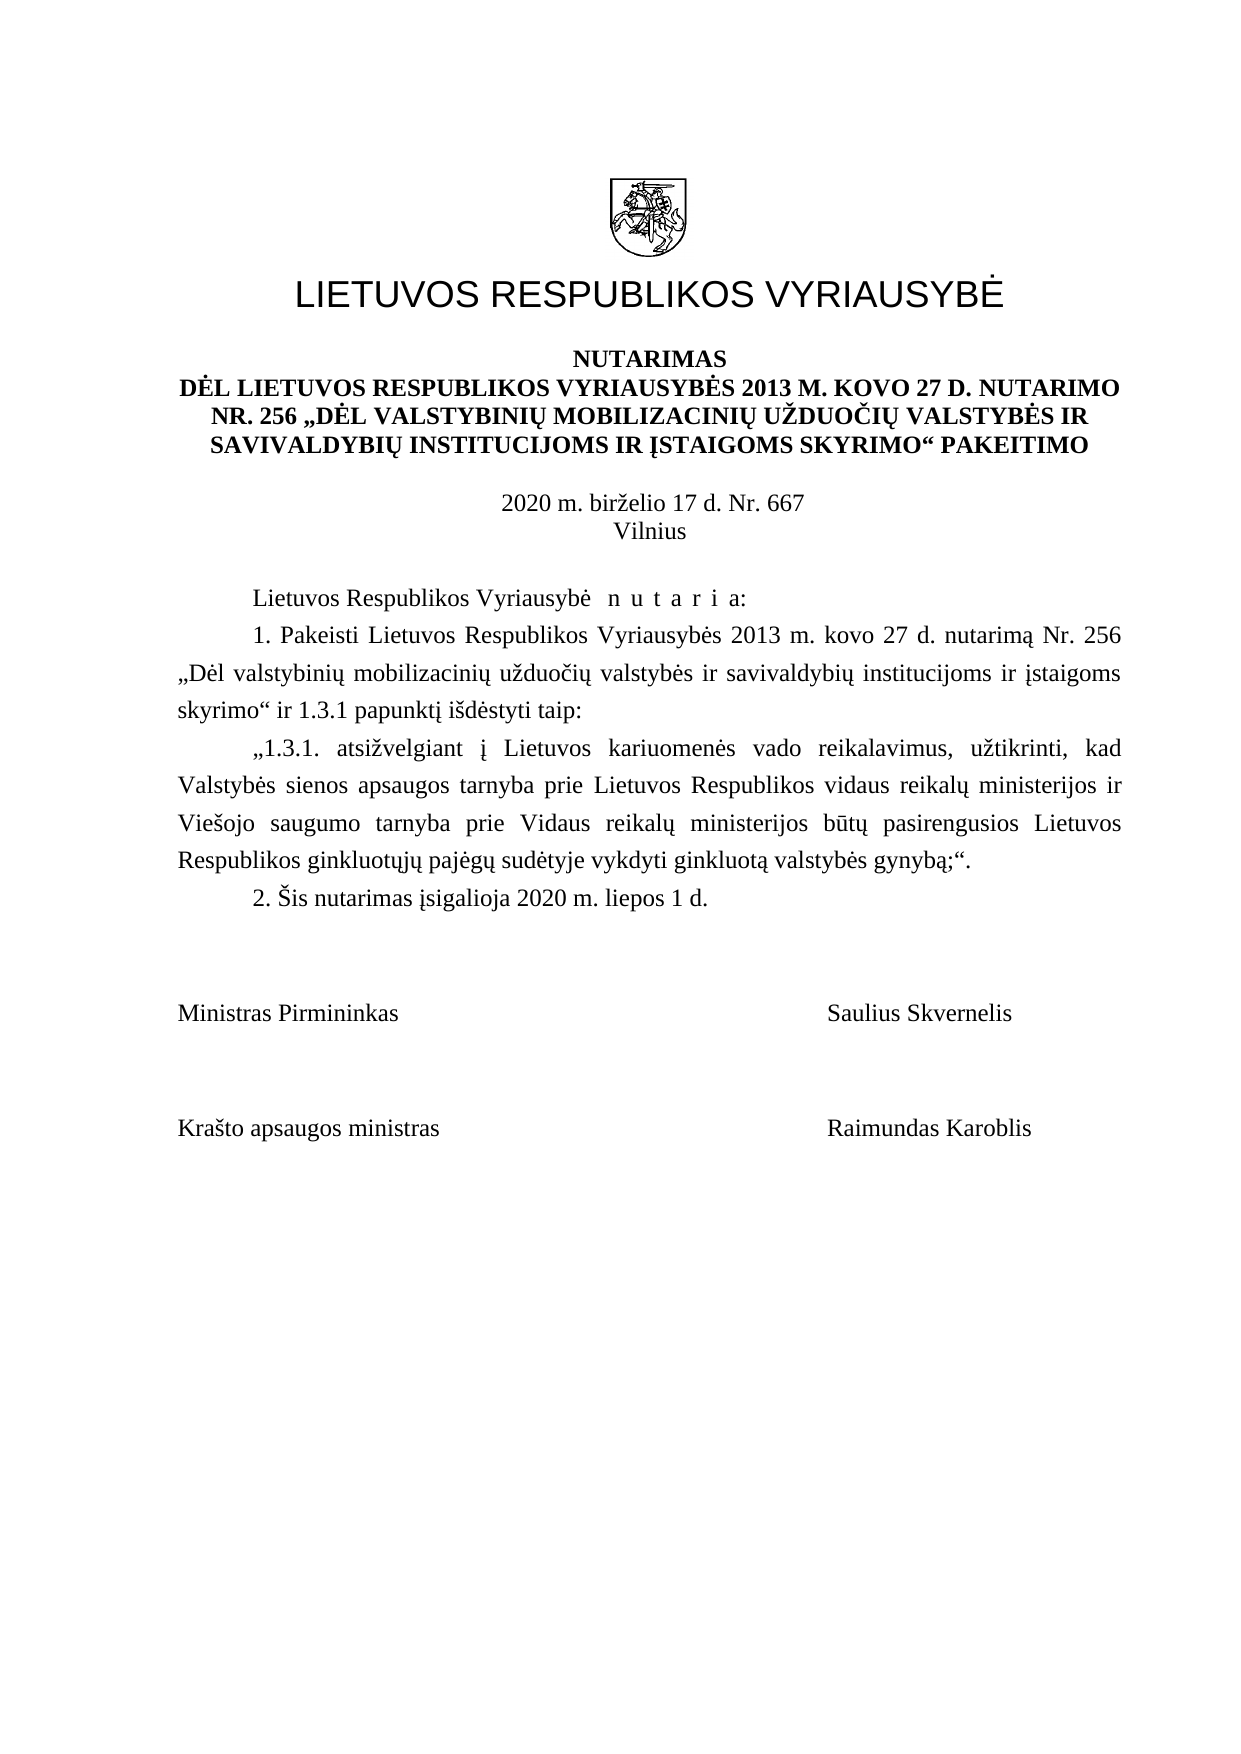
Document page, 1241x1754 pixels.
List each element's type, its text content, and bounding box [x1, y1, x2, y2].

text „1.3.1. atsižvelgiant į Lietuvos kariuomenės vado reikalavimus, užtikrinti, kad Valstybės sienos apsaugos tarnyba prie Lietuvos Respublikos vidaus reikalų ministerijos ir Viešojo saugumo tarnyba prie Vidaus reikalų ministerijos būtų pasirengusios Lietuvos Respublikos ginkluotųjų pajėgų sudėtyje vykdyti ginkluotą valstybės gynybą;“. [177, 724, 1122, 874]
text 1. Pakeisti Lietuvos Respublikos Vyriausybės 2013 m. kovo 27 d. nutarimą Nr. 256 „Dėl valstybinių mobilizacinių užduočių valstybės ir savivaldybių institucijoms ir įstaigoms skyrimo“ ir 1.3.1 papunktį išdėstyti taip: [177, 611, 1122, 724]
text 2020 m. birželio 17 d. Nr. 667 [177, 488, 1122, 516]
text 2. Šis nutarimas įsigalioja 2020 m. liepos 1 d. [177, 874, 1122, 911]
text Lietuvos Respublikos Vyriausybė nutaria: [177, 574, 1122, 611]
text Lietuvos Respublikos Vyriausybė [177, 272, 1122, 315]
text nutarimas [177, 344, 1122, 373]
text Ministras Pirmininkas Saulius Skvernelis [177, 998, 1122, 1026]
text Krašto apsaugos ministras Raimundas Karoblis [177, 1113, 1122, 1141]
text Vilnius [177, 516, 1122, 545]
text DĖL Lietuvos Respublikos VyriausybėS 2013 m. KOVO 27 d. NUTARIMO Nr. 256 „Dėl VALSTYBINIŲ MOBILIZACINIŲ UŽDUOČIŲ VALSTYBĖS IR SAVIVALDYBIŲ INSTITUCIJOMS IR ĮSTAIGOMS SKYRIMO“ PAKEITIMO [177, 373, 1122, 459]
